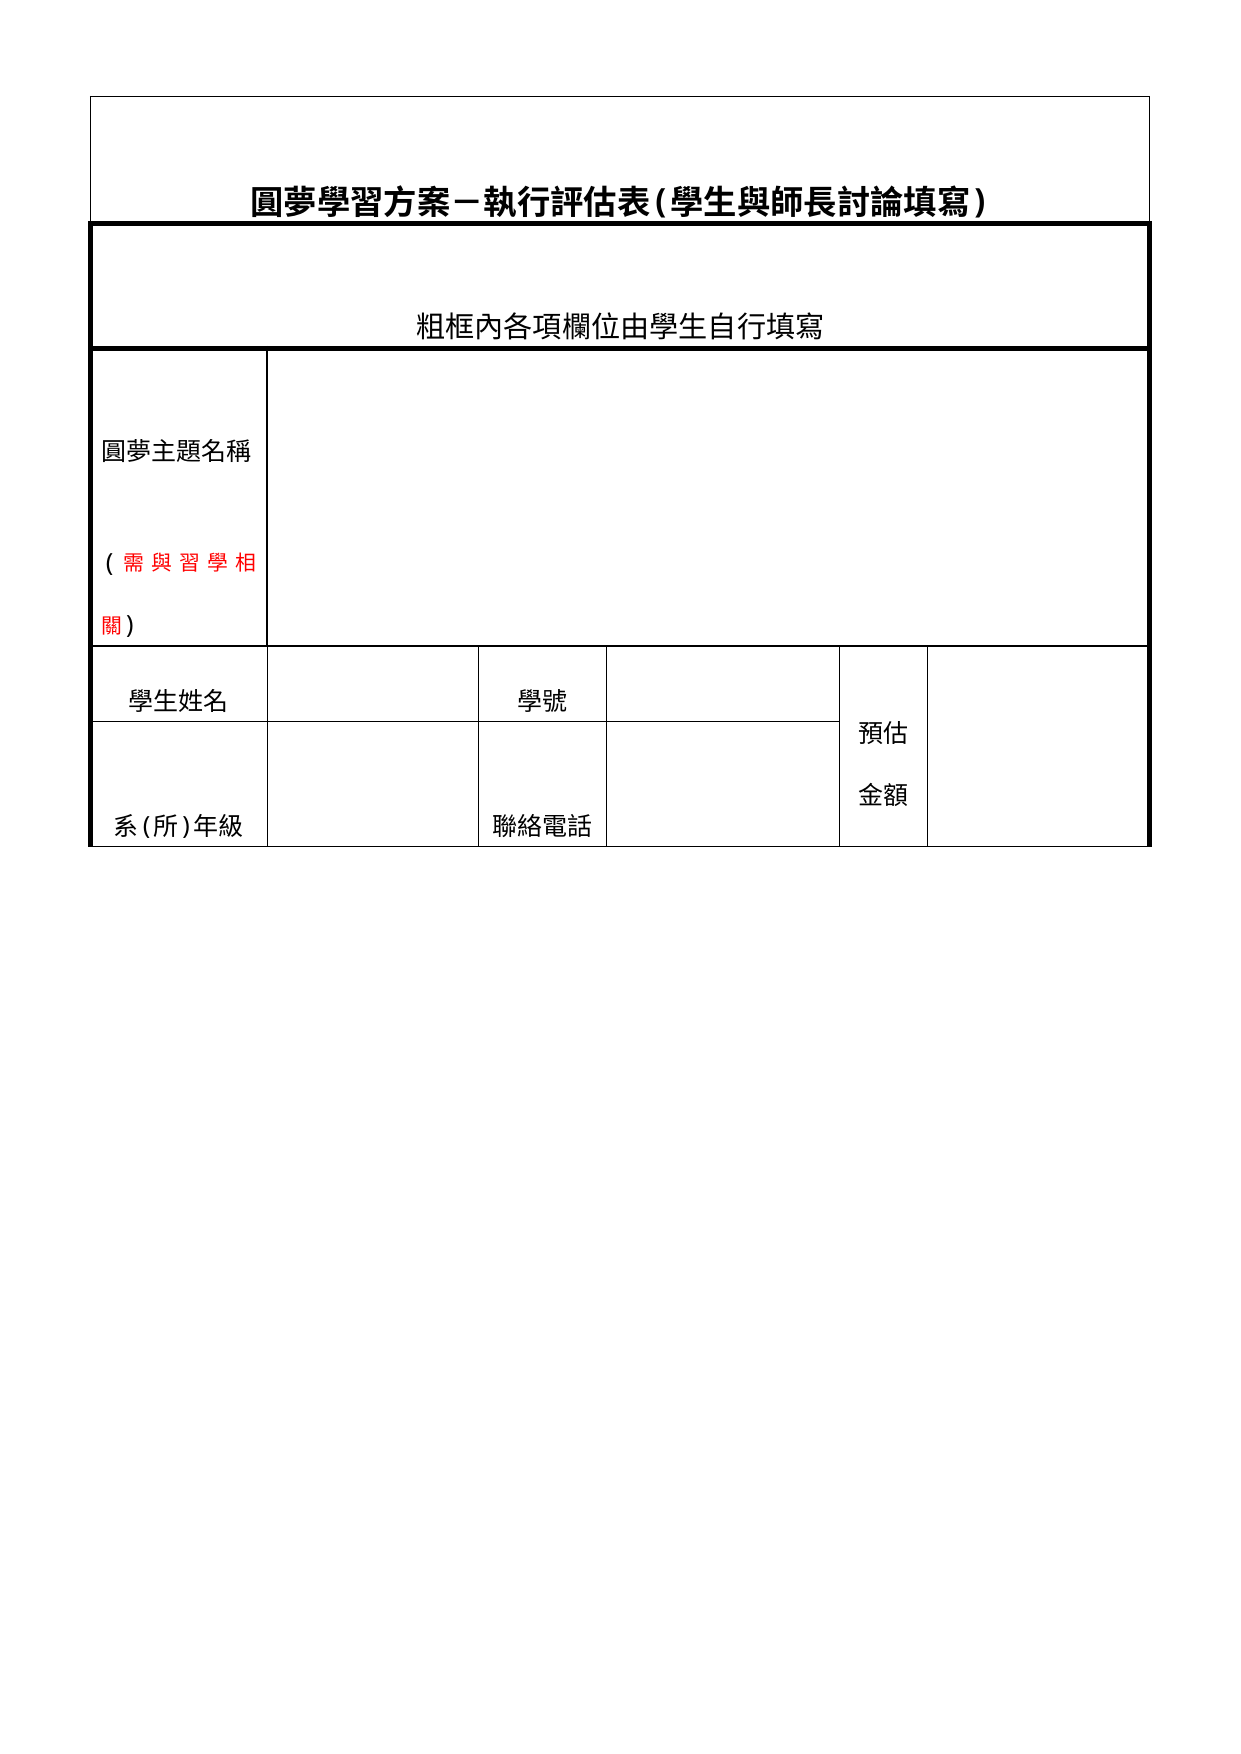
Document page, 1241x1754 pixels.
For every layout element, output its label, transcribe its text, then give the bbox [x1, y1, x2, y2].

table_cell 預估金額 [840, 647, 927, 846]
table_cell [607, 722, 839, 846]
table_cell 學號 [479, 647, 606, 721]
table_cell 系(所)年級 [93, 722, 267, 846]
table_cell 聯絡電話 [479, 722, 606, 846]
table_cell [928, 647, 1147, 846]
table_cell [268, 722, 478, 846]
table_cell [607, 647, 839, 721]
table_cell 粗框內各項欄位由學生自行填寫 [93, 226, 1147, 346]
table_cell 圓夢主題名稱 (需與習學相關) [93, 351, 266, 645]
table_header 圓夢學習方案－執行評估表(學生與師長討論填寫) [91, 97, 1149, 221]
table_cell [268, 351, 1147, 645]
table_cell [268, 647, 478, 721]
table_cell 學生姓名 [93, 647, 267, 721]
